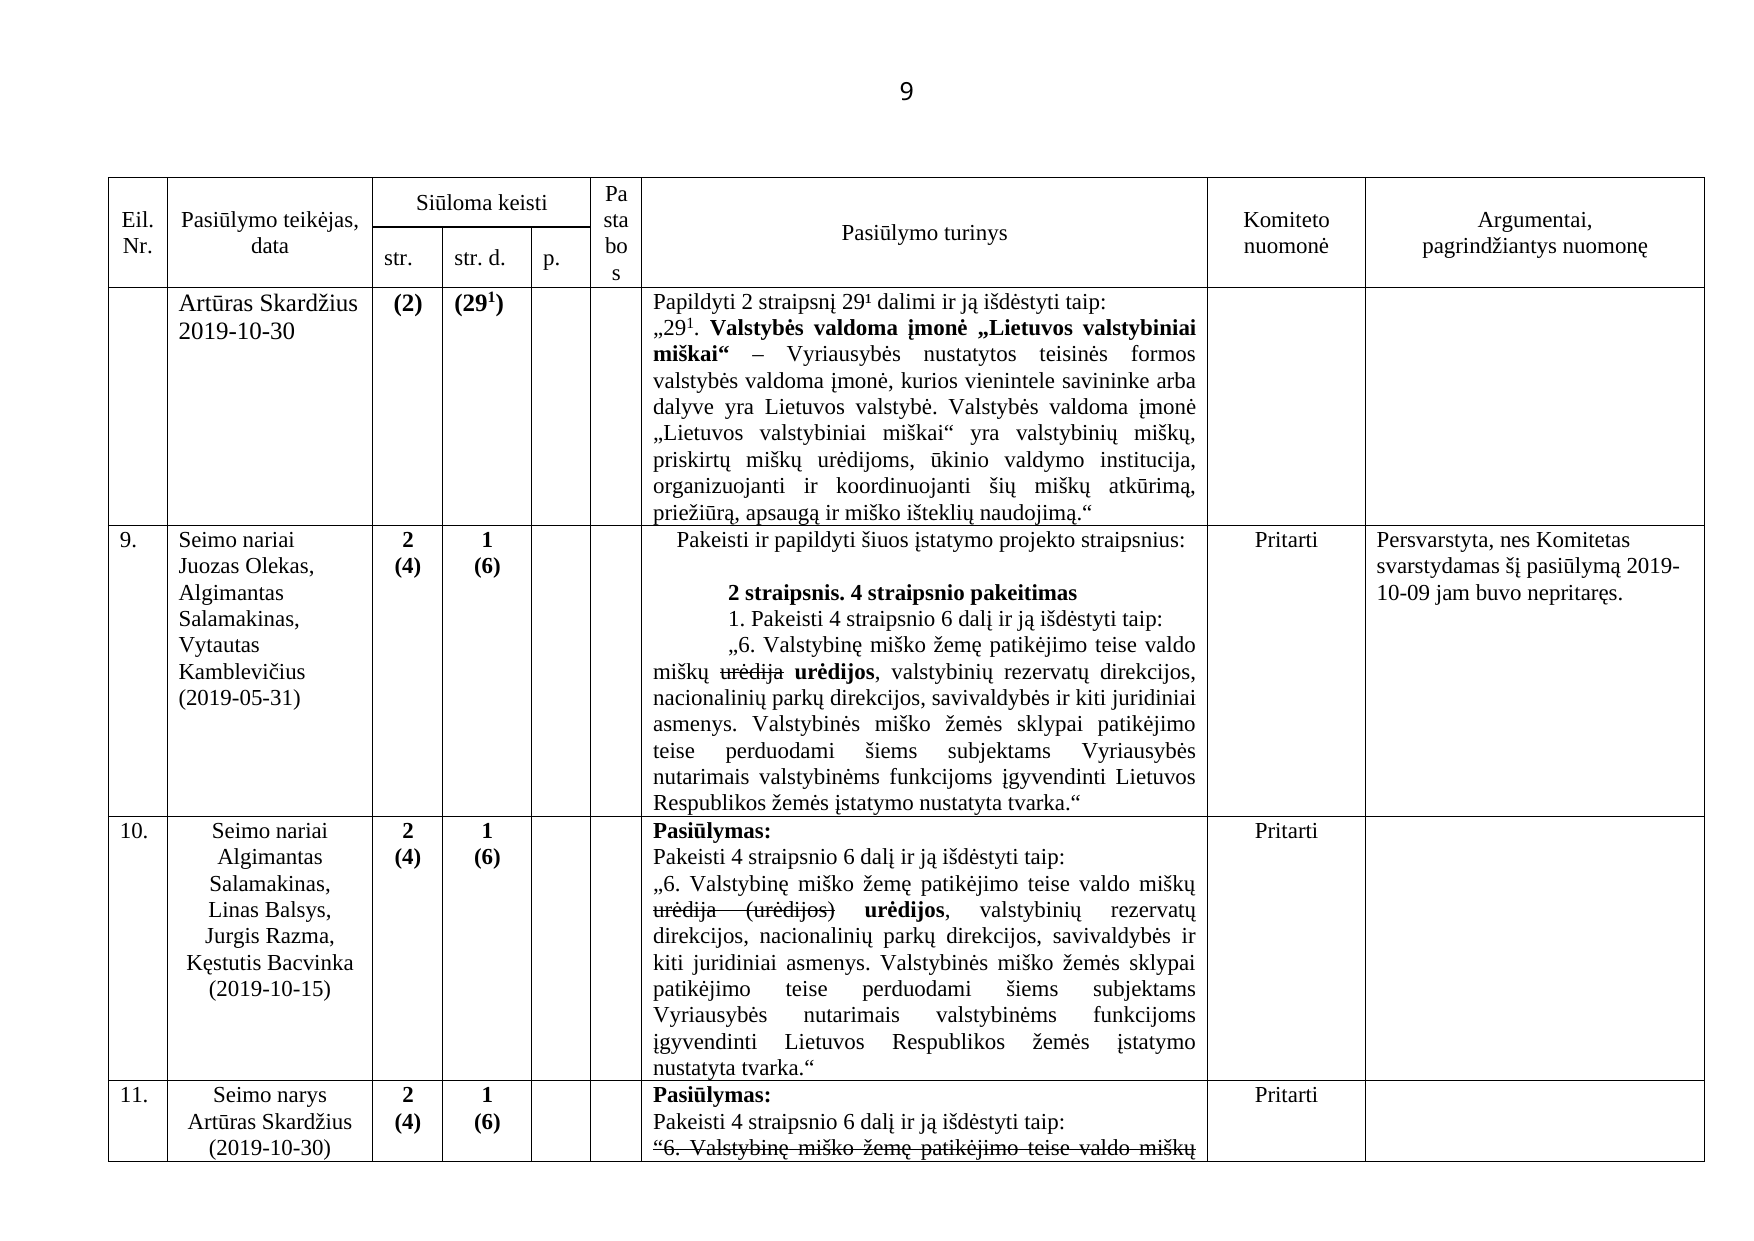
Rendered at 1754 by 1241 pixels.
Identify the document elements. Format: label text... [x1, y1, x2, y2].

table_cell Papildyti 2 straipsnį 29¹ dalimi ir ją išdėstyti taip: „291. Valstybės valdoma įmonė „Lietuvos valstybiniai miškai“ – Vyriausybės nustatytos teisinės formos valstybės valdoma įmonė, kurios vienintele savininke arba dalyve yra Lietuvos valstybė. Valstybės valdoma įmonė „Lietuvos valstybiniai miškai“ yra valstybinių miškų, priskirtų miškų urėdijoms, ūkinio valdymo institucija, organizuojanti ir koordinuojanti šių miškų atkūrimą, priežiūrą, apsaugą ir miško išteklių naudojimą.“ [642, 288, 1207, 525]
table_cell [1366, 288, 1704, 525]
table_cell Pritarti [1208, 526, 1365, 816]
table_cell 11. [109, 1081, 167, 1161]
table_cell [591, 288, 641, 525]
table_header Pasiūlymo turinys [642, 178, 1207, 287]
table_cell Pritarti [1208, 817, 1365, 1080]
table_cell [591, 526, 641, 816]
table_cell (291) [443, 288, 531, 525]
table_cell 2 (4) [373, 817, 442, 1080]
table_cell [1366, 817, 1704, 1080]
table_cell [1366, 1081, 1704, 1161]
table_cell str. d. [443, 228, 531, 287]
table_header Argumentai, pagrindžiantys nuomonę [1366, 178, 1704, 287]
table_cell [1208, 288, 1365, 525]
table_cell [591, 1081, 641, 1161]
table_cell 1 (6) [443, 1081, 531, 1161]
table_cell 2 (4) [373, 526, 442, 816]
table_cell 2 (4) [373, 1081, 442, 1161]
table_cell 1 (6) [443, 817, 531, 1080]
table_cell Pasiūlymas: Pakeisti 4 straipsnio 6 dalį ir ją išdėstyti taip: „6. Valstybinę miško žemę patikėjimo teise valdo miškų urėdija (urėdijos) urėdijos, valstybinių rezervatų direkcijos, nacionalinių parkų direkcijos, savivaldybės ir kiti juridiniai asmenys. Valstybinės miško žemės sklypai patikėjimo teise perduodami šiems subjektams Vyriausybės nutarimais valstybinėms funkcijoms įgyvendinti Lietuvos Respublikos žemės įstatymo nustatyta tvarka.“ [642, 817, 1207, 1080]
table_cell Seimo narys Artūras Skardžius (2019-10-30) [168, 1081, 372, 1161]
table_header Komiteto nuomonė [1208, 178, 1365, 287]
table_cell p. [532, 228, 590, 287]
table_cell Seimo nariai Juozas Olekas, Algimantas Salamakinas, Vytautas Kamblevičius (2019-05-31) [168, 526, 372, 816]
table_cell str. [373, 228, 442, 287]
table_cell Pritarti [1208, 1081, 1365, 1161]
table_cell Artūras Skardžius 2019-10-30 [168, 288, 372, 525]
table_cell [532, 1081, 590, 1161]
table_cell 10. [109, 817, 167, 1080]
table_cell (2) [373, 288, 442, 525]
table_header Eil. Nr. [109, 178, 167, 287]
table_cell [591, 817, 641, 1080]
table_cell Pakeisti ir papildyti šiuos įstatymo projekto straipsnius: 2 straipsnis. 4 straipsnio pakeitimas 1. Pakeisti 4 straipsnio 6 dalį ir ją išdėstyti taip: „6. Valstybinę miško žemę patikėjimo teise valdo miškų urėdija urėdijos, valstybinių rezervatų direkcijos, nacionalinių parkų direkcijos, savivaldybės ir kiti juridiniai asmenys. Valstybinės miško žemės sklypai patikėjimo teise perduodami šiems subjektams Vyriausybės nutarimais valstybinėms funkcijoms įgyvendinti Lietuvos Respublikos žemės įstatymo nustatyta tvarka.“ [642, 526, 1207, 816]
table_cell 1 (6) [443, 526, 531, 816]
table_cell [532, 817, 590, 1080]
table_cell [532, 526, 590, 816]
table_cell Persvarstyta, nes Komitetas svarstydamas šį pasiūlymą 2019-10-09 jam buvo nepritaręs. [1366, 526, 1704, 816]
table_cell [532, 288, 590, 525]
table_cell Pasiūlymas: Pakeisti 4 straipsnio 6 dalį ir ją išdėstyti taip: “6. Valstybinę miško žemę patikėjimo teise valdo miškų [642, 1081, 1207, 1161]
table_header Pasiūlymo teikėjas, data [168, 178, 372, 287]
table_header Pastabos [591, 178, 641, 287]
table_cell 9. [109, 526, 167, 816]
table_cell [109, 288, 167, 525]
table_cell Seimo nariai Algimantas Salamakinas, Linas Balsys, Jurgis Razma, Kęstutis Bacvinka (2019-10-15) [168, 817, 372, 1080]
table_header Siūloma keisti [373, 178, 590, 226]
